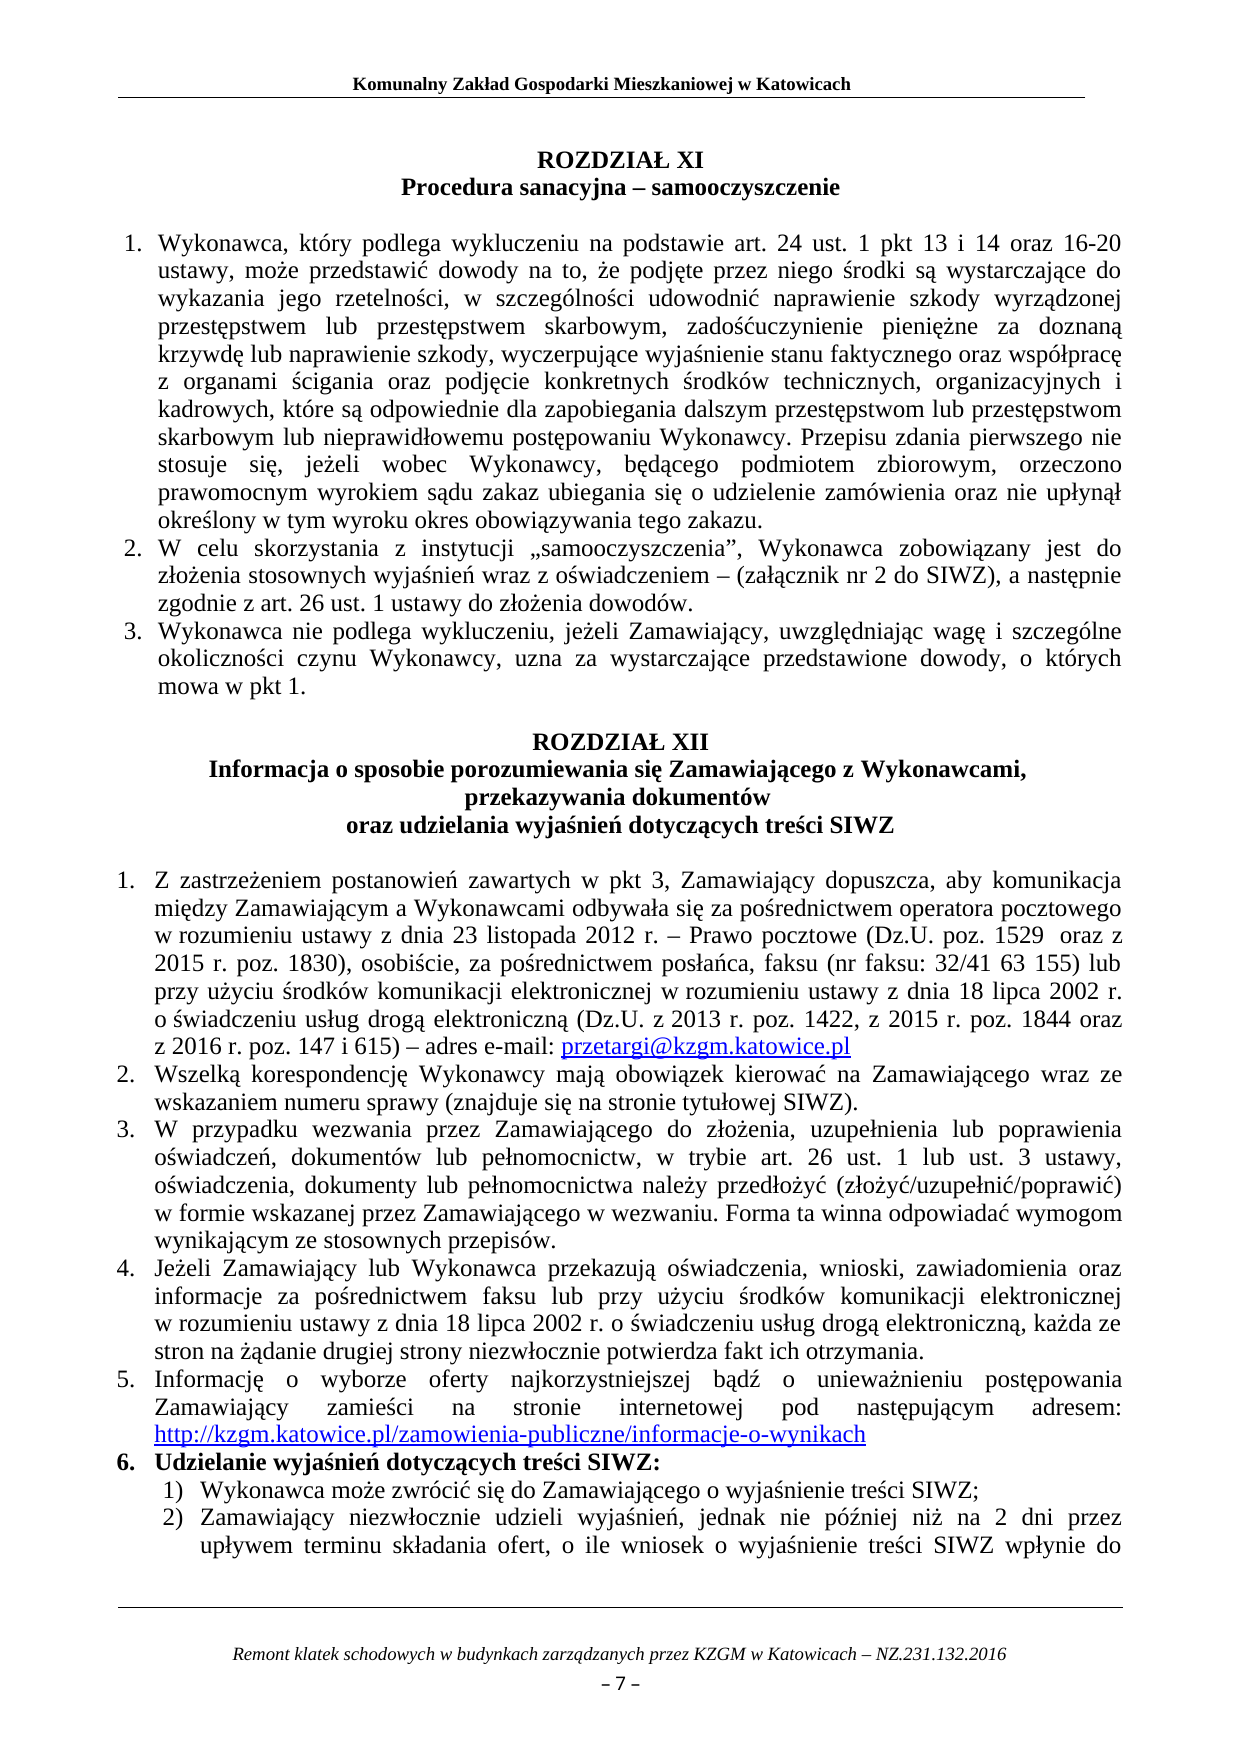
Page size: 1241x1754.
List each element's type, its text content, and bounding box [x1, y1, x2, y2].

list Wykonawca, który podlega wykluczeniu na podstawie art. 24 ust. 1 pkt 13 i 14 oraz 16-20 ustawy, może przedstawić dowody na to, że podjęte przez niego środki są wystarczające do wykazania jego rzetelności, w szczególności udowodnić naprawienie szkody wyrządzonej przestępstwem lub przestępstwem skarbowym, zadośćuczynienie pieniężne za doznaną krzywdę lub naprawienie szkody, wyczerpujące wyjaśnienie stanu faktycznego oraz współpracę z organami ścigania oraz podjęcie konkretnych środków technicznych, organizacyjnych i kadrowych, które są odpowiednie dla zapobiegania dalszym przestępstwom lub przestępstwom skarbowym lub nieprawidłowemu postępowaniu Wykonawcy. Przepisu zdania pierwszego nie stosuje się, jeżeli wobec Wykonawcy, będącego podmiotem zbiorowym, orzeczono prawomocnym wyrokiem sądu zakaz ubiegania się o udzielenie zamówienia oraz nie upłynął określony w tym wyroku okres obowiązywania tego zakazu. [123, 229, 1123, 534]
text ROZDZIAŁ XII [118, 728, 1123, 755]
list Udzielanie wyjaśnień dotyczących treści SIWZ: [116, 1448, 1123, 1476]
list Jeżeli Zamawiający lub Wykonawca przekazują oświadczenia, wnioski, zawiadomienia oraz informacje za pośrednictwem faksu lub przy użyciu środków komunikacji elektronicznej w rozumieniu ustawy z dnia 18 lipca 2002 r. o świadczeniu usług drogą elektroniczną, każda ze stron na żądanie drugiej strony niezwłocznie potwierdza fakt ich otrzymania. [116, 1254, 1123, 1365]
text Informacja o sposobie porozumiewania się Zamawiającego z Wykonawcami, przekazywania dokumentów oraz udzielania wyjaśnień dotyczących treści SIWZ [118, 755, 1123, 838]
list Wszelką korespondencję Wykonawcy mają obowiązek kierować na Zamawiającego wraz ze wskazaniem numeru sprawy (znajduje się na stronie tytułowej SIWZ). [116, 1060, 1123, 1116]
list Informację o wyborze oferty najkorzystniejszej bądź o unieważnieniu postępowania Zamawiający zamieści na stronie internetowej pod następującym adresem: http://kzgm.katowice.pl/zamowienia-publiczne/informacje-o-wynikach [116, 1365, 1123, 1448]
text Procedura sanacyjna – samooczyszczenie [118, 173, 1123, 201]
text ROZDZIAŁ XI [118, 146, 1123, 173]
list Wykonawca nie podlega wykluczeniu, jeżeli Zamawiający, uwzględniając wagę i szczególne okoliczności czynu Wykonawcy, uzna za wystarczające przedstawione dowody, o których mowa w pkt 1. [123, 617, 1123, 700]
list W celu skorzystania z instytucji „samooczyszczenia”, Wykonawca zobowiązany jest do złożenia stosownych wyjaśnień wraz z oświadczeniem – (załącznik nr 2 do SIWZ), a następnie zgodnie z art. 26 ust. 1 ustawy do złożenia dowodów. [123, 534, 1123, 617]
list Z zastrzeżeniem postanowień zawartych w pkt 3, Zamawiający dopuszcza, aby komunikacja między Zamawiającym a Wykonawcami odbywała się za pośrednictwem operatora pocztowego w rozumieniu ustawy z dnia 23 listopada 2012 r. – Prawo pocztowe (Dz.U. poz. 1529 oraz z 2015 r. poz. 1830), osobiście, za pośrednictwem posłańca, faksu (nr faksu: 32/41 63 155) lub przy użyciu środków komunikacji elektronicznej w rozumieniu ustawy z dnia 18 lipca 2002 r. o świadczeniu usług drogą elektroniczną (Dz.U. z 2013 r. poz. 1422, z 2015 r. poz. 1844 oraz z 2016 r. poz. 147 i 615) – adres e-mail: przetargi@kzgm.katowice.pl [116, 866, 1123, 1060]
list Wykonawca może zwrócić się do Zamawiającego o wyjaśnienie treści SIWZ; [162, 1476, 1123, 1503]
list Zamawiający niezwłocznie udzieli wyjaśnień, jednak nie później niż na 2 dni przez upływem terminu składania ofert, o ile wniosek o wyjaśnienie treści SIWZ wpłynie do [162, 1503, 1123, 1559]
list W przypadku wezwania przez Zamawiającego do złożenia, uzupełnienia lub poprawienia oświadczeń, dokumentów lub pełnomocnictw, w trybie art. 26 ust. 1 lub ust. 3 ustawy, oświadczenia, dokumenty lub pełnomocnictwa należy przedłożyć (złożyć/uzupełnić/poprawić) w formie wskazanej przez Zamawiającego w wezwaniu. Forma ta winna odpowiadać wymogom wynikającym ze stosownych przepisów. [116, 1116, 1123, 1254]
